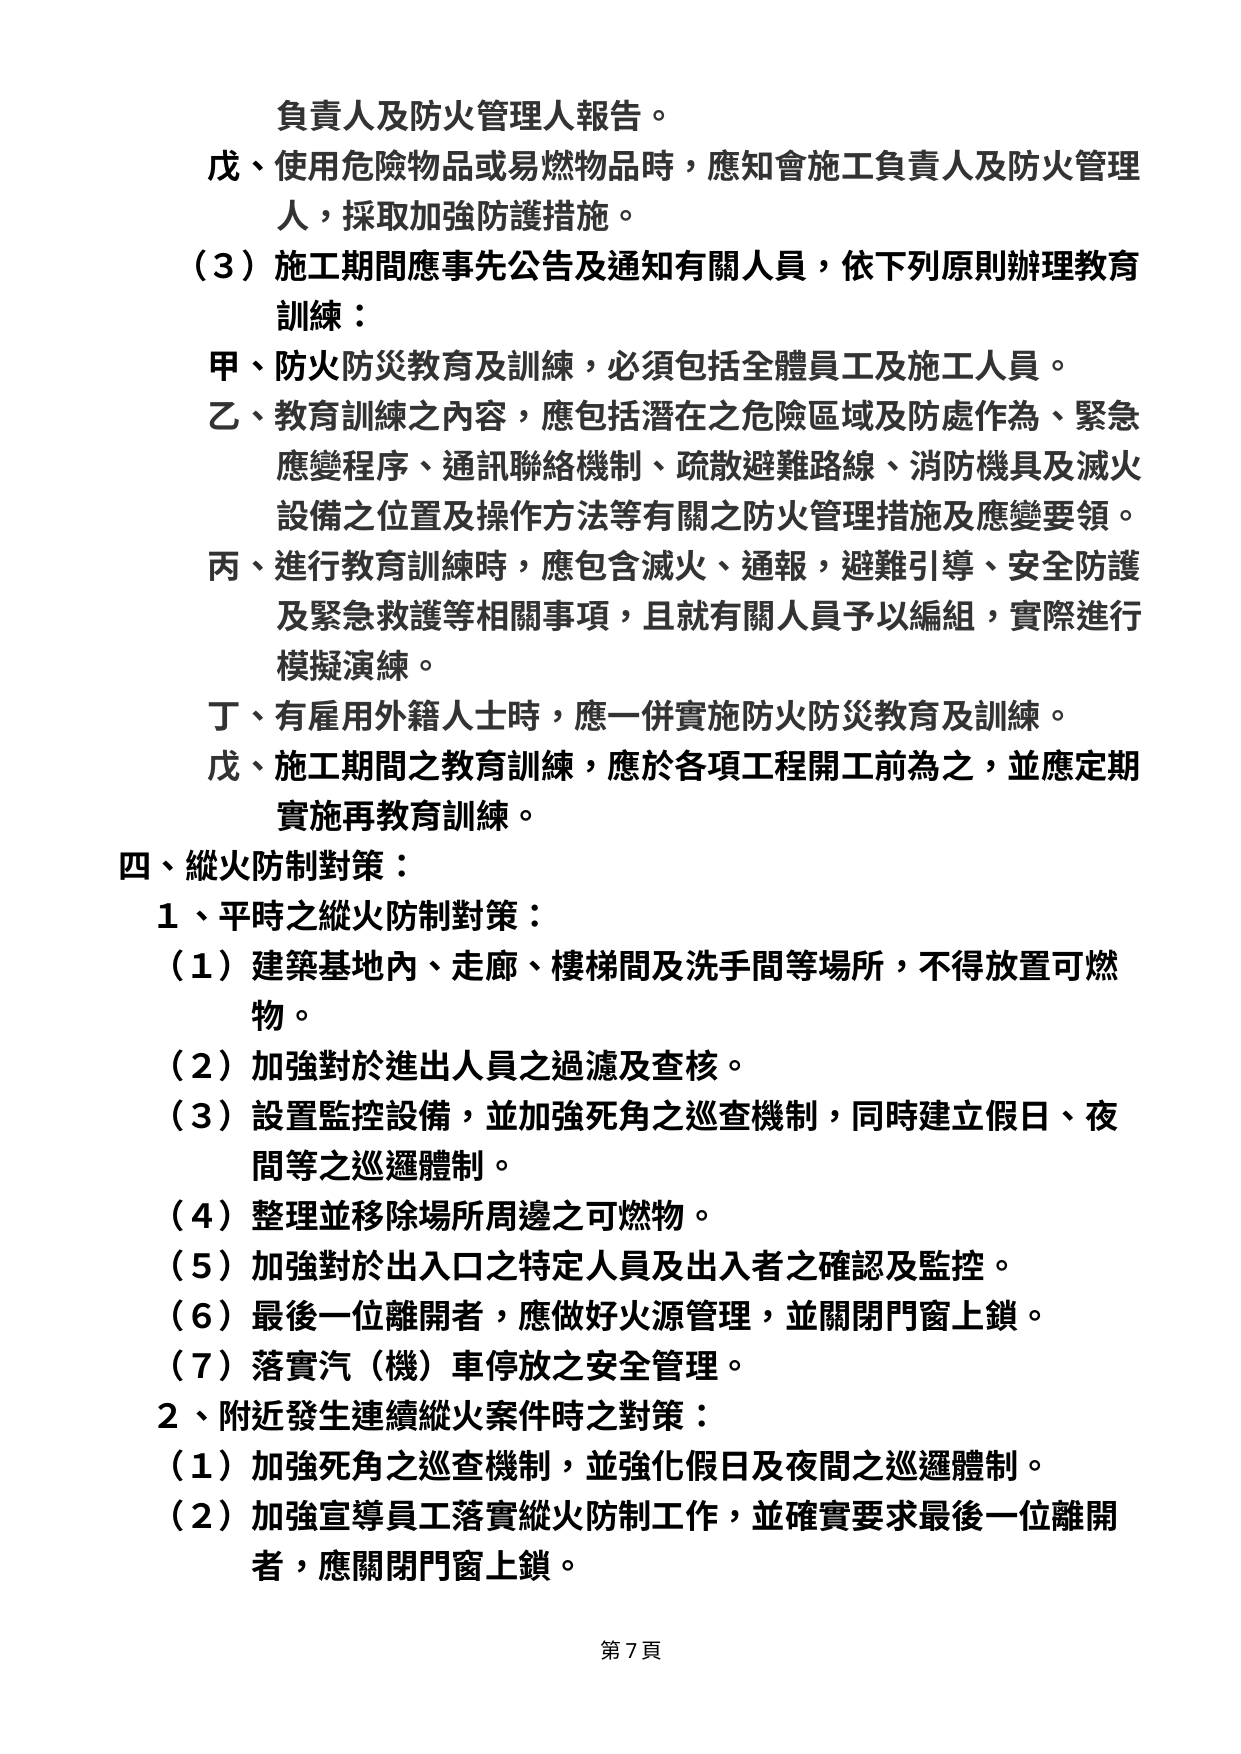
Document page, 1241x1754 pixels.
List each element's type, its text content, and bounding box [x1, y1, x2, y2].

text 乙、教育訓練之內容，應包括潛在之危險區域及防處作為、緊急應變程序、通訊聯絡機制、疏散避難路線、消防機具及滅火設備之位置及操作方法等有關之防火管理措施及應變要領。 [208, 389, 1144, 539]
text 丙、進行教育訓練時，應包含滅火、通報，避難引導、安全防護及緊急救護等相關事項，且就有關人員予以編組，實際進行模擬演練。 [208, 539, 1144, 689]
text （６）最後一位離開者，應做好火源管理，並關閉門窗上鎖。 [151, 1289, 1144, 1339]
text ２、附近發生連續縱火案件時之對策： [118, 1389, 1144, 1439]
text 丁、有雇用外籍人士時，應一併實施防火防災教育及訓練。 [208, 689, 1144, 739]
text （３）施工期間應事先公告及通知有關人員，依下列原則辦理教育訓練： [174, 239, 1144, 339]
text 負責人及防火管理人報告。 [208, 89, 1144, 139]
text １、平時之縱火防制對策： [118, 889, 1144, 939]
text （２）加強對於進出人員之過濾及查核。 [151, 1039, 1144, 1089]
text （１）建築基地內、走廊、樓梯間及洗手間等場所，不得放置可燃物。 [151, 939, 1144, 1039]
text 四、縱火防制對策： [118, 839, 1144, 889]
text （７）落實汽（機）車停放之安全管理。 [151, 1339, 1144, 1389]
text 戊、施工期間之教育訓練，應於各項工程開工前為之，並應定期實施再教育訓練。 [208, 739, 1144, 839]
text 戊、使用危險物品或易燃物品時，應知會施工負責人及防火管理人，採取加強防護措施。 [208, 139, 1144, 239]
text （３）設置監控設備，並加強死角之巡查機制，同時建立假日、夜間等之巡邏體制。 [151, 1089, 1144, 1189]
text （１）加強死角之巡查機制，並強化假日及夜間之巡邏體制。 [118, 1439, 1144, 1489]
text （５）加強對於出入口之特定人員及出入者之確認及監控。 [151, 1239, 1144, 1289]
text 甲、防火防災教育及訓練，必須包括全體員工及施工人員。 [208, 339, 1144, 389]
text （４）整理並移除場所周邊之可燃物。 [151, 1189, 1144, 1239]
text （２）加強宣導員工落實縱火防制工作，並確實要求最後一位離開者，應關閉門窗上鎖。 [151, 1489, 1144, 1589]
